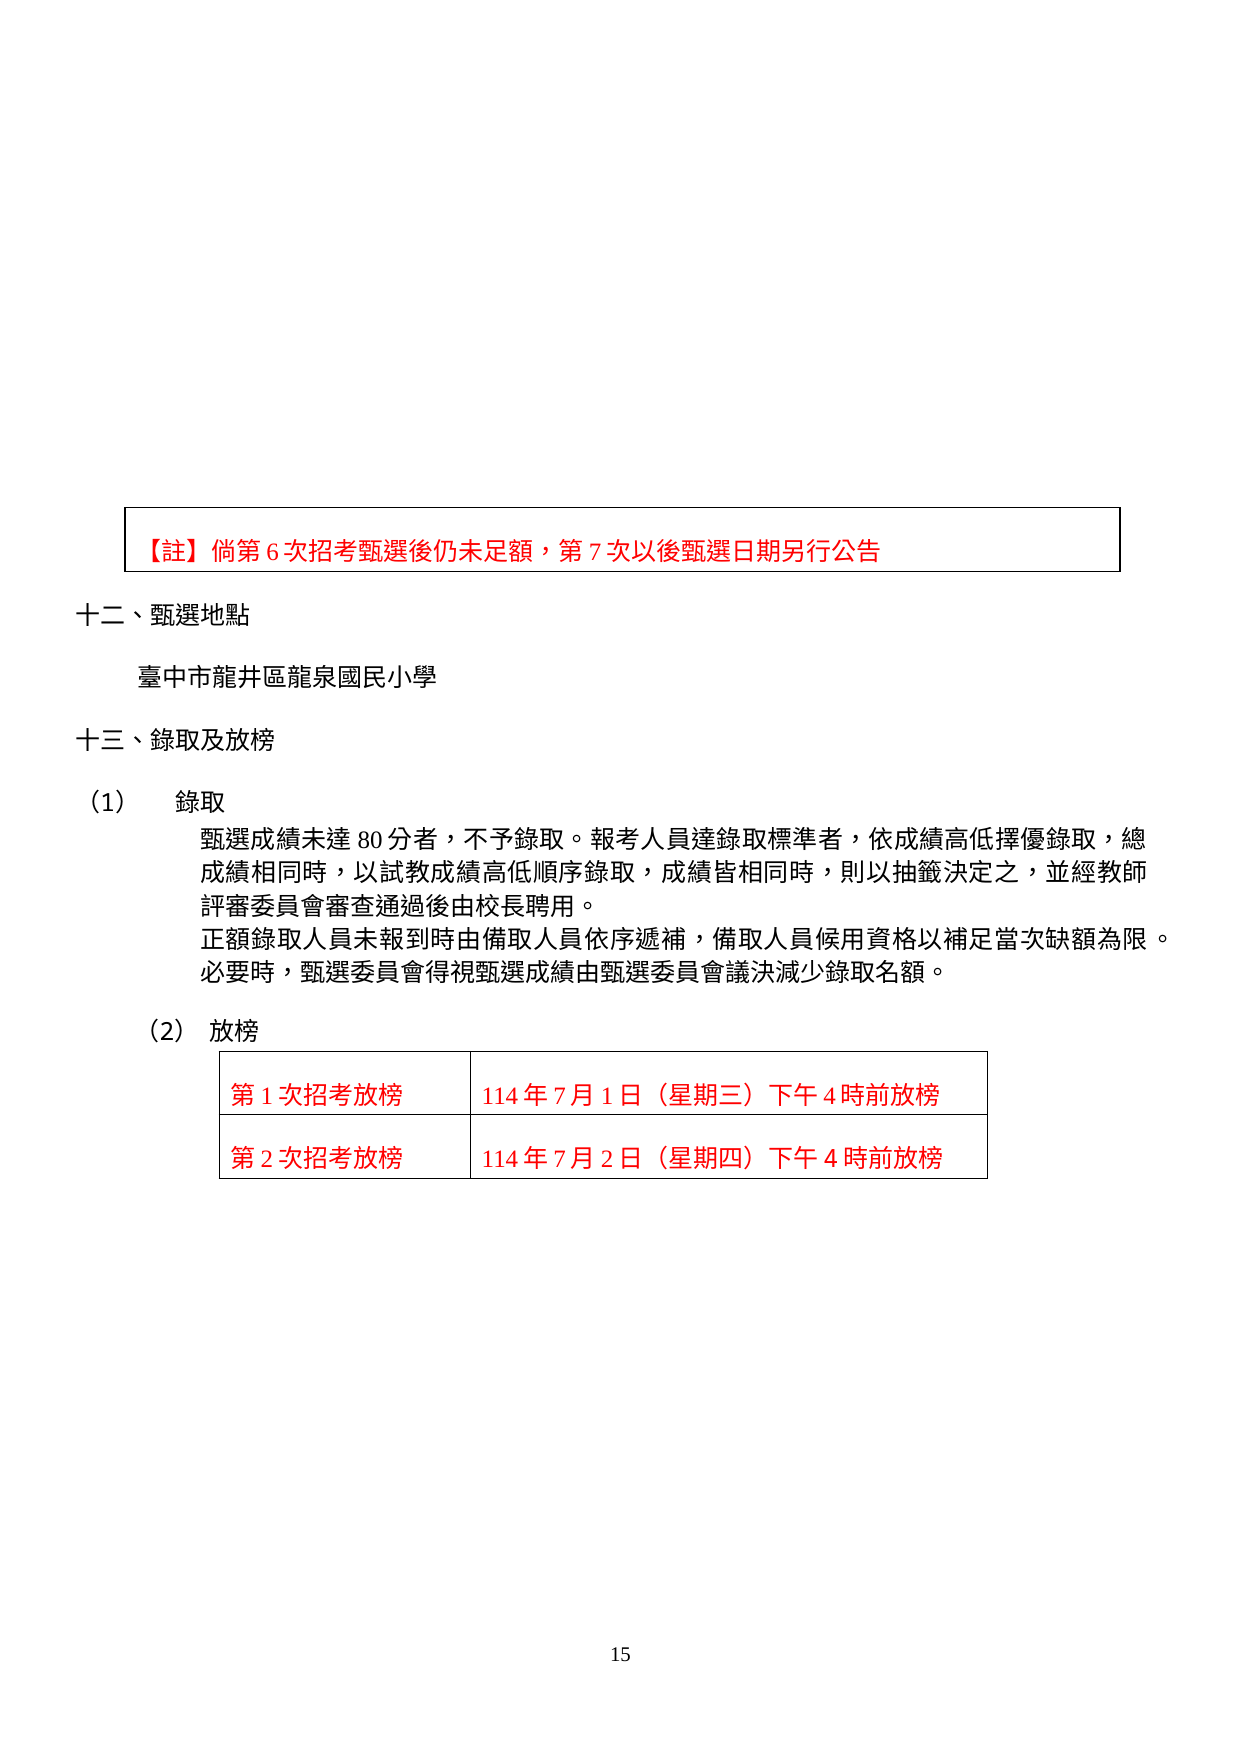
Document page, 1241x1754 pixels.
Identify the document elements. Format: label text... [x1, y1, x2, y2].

list 放榜 [134, 988, 1165, 1051]
table_cell 【註】倘第6次招考甄選後仍未足額，第7次以後甄選日期另行公告 [126, 508, 1119, 571]
table_header 第1次招考放榜 [220, 1052, 470, 1114]
text 十三、錄取及放榜 [75, 697, 1165, 759]
text 十二、甄選地點 [75, 572, 1165, 634]
table_cell 114年7月2日（星期四）下午4時前放榜 [471, 1115, 987, 1178]
text 正額錄取人員未報到時由備取人員依序遞補，備取人員候用資格以補足當次缺額為限。必要時，甄選委員會得視甄選成績由甄選委員會議決減少錄取名額。 [200, 922, 1150, 988]
text 甄選成績未達80分者，不予錄取。報考人員達錄取標準者，依成績高低擇優錄取，總成績相同時，以試教成績高低順序錄取，成績皆相同時，則以抽籤決定之，並經教師評審委員會審查通過後由校長聘用。 [200, 822, 1150, 922]
table_cell 第2次招考放榜 [220, 1115, 470, 1178]
list 錄取 [75, 759, 1150, 822]
text 臺中市龍井區龍泉國民小學 [137, 634, 1165, 697]
table_header 114年7月1日（星期三）下午4時前放榜 [471, 1052, 987, 1114]
